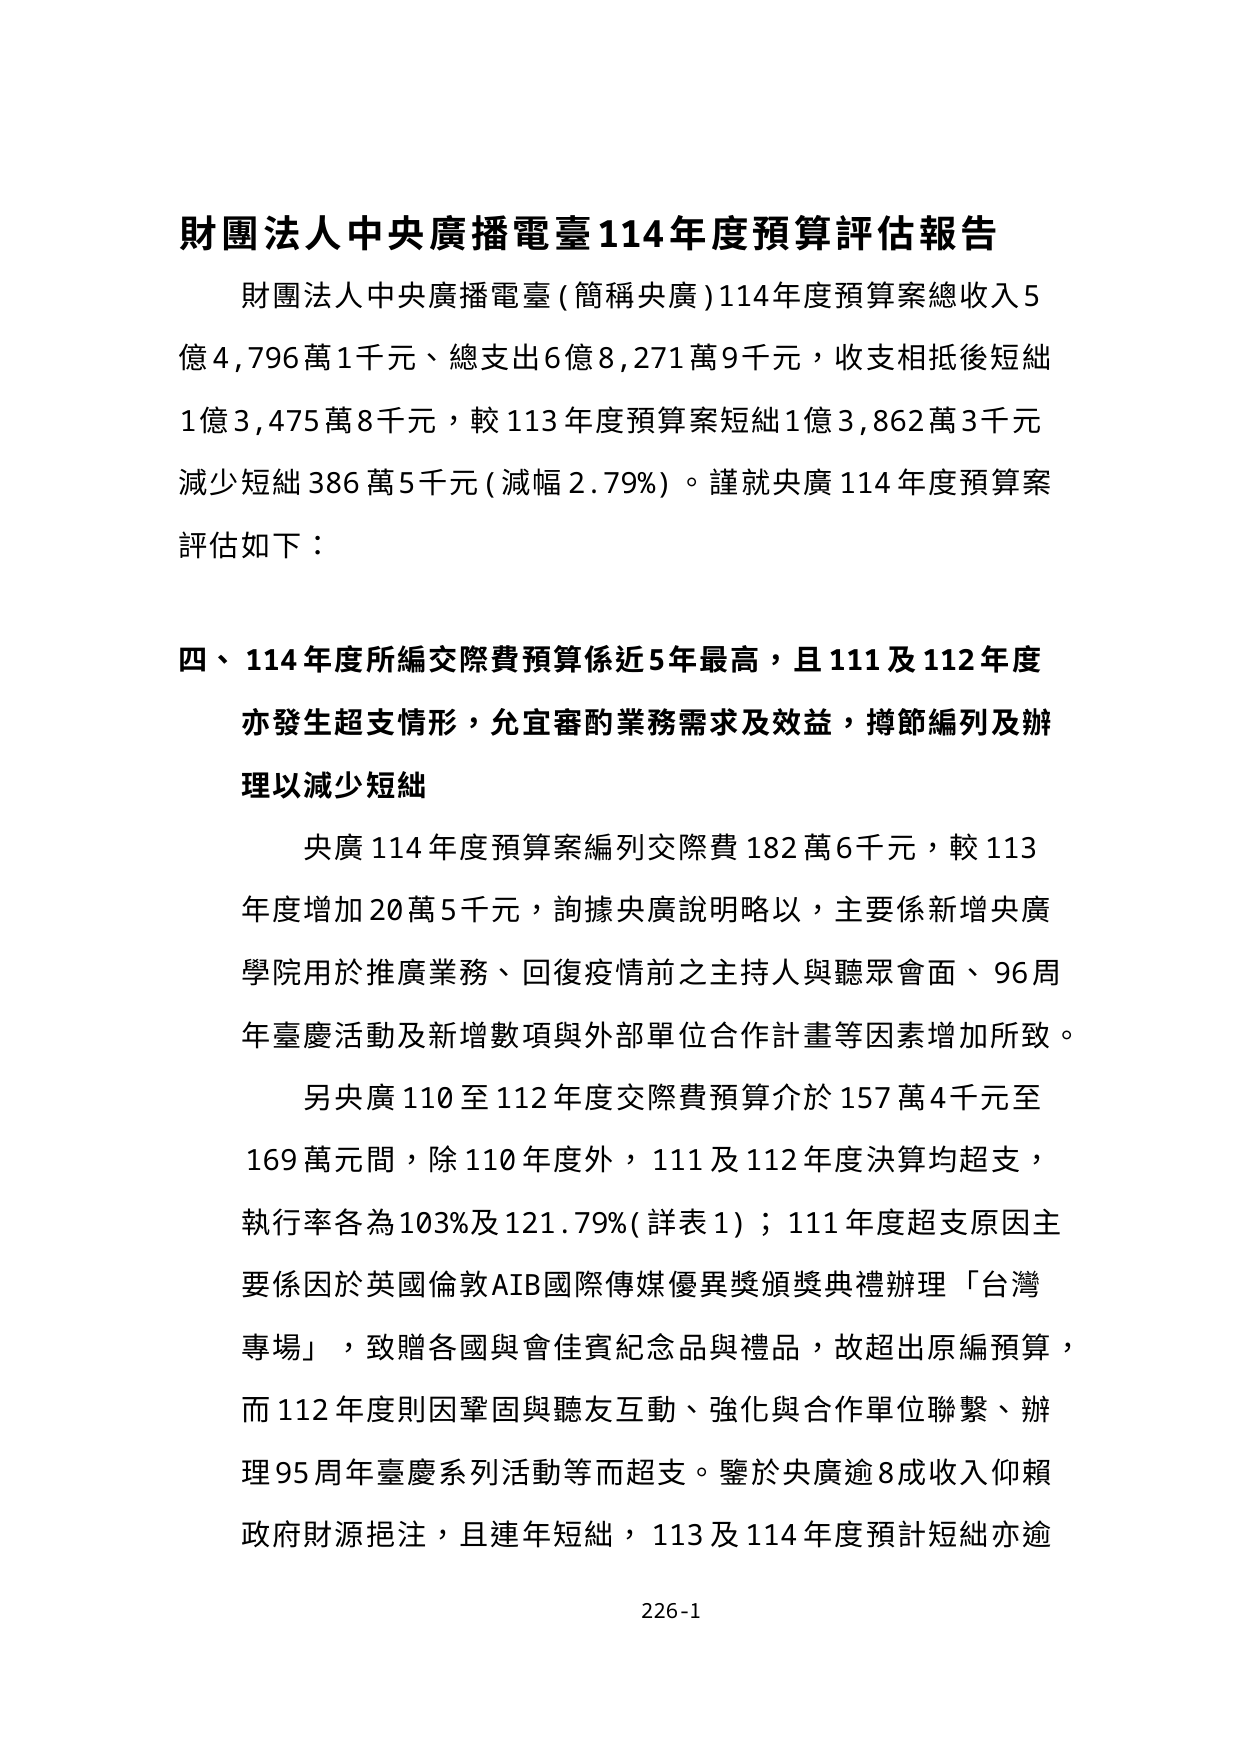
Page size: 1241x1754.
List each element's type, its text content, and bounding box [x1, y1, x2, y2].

text 財團法人中央廣播電臺(簡稱央廣)114年度預算案總收入5億4,796萬1千元、總支出6億8,271萬9千元，收支相抵後短絀1億3,475萬8千元，較113年度預算案短絀1億3,862萬3千元減少短絀386萬5千元(減幅2.79%)。謹就央廣114年度預算案評估如下： [177, 252, 1063, 564]
text 央廣114年度預算案編列交際費182萬6千元，較113年度增加20萬5千元，詢據央廣說明略以，主要係新增央廣學院用於推廣業務、回復疫情前之主持人與聽眾會面、96周年臺慶活動及新增數項與外部單位合作計畫等因素增加所致。 [236, 804, 1063, 1054]
text 財團法人中央廣播電臺114年度預算評估報告 [177, 189, 1063, 252]
text 四、114年度所編交際費預算係近5年最高，且111及112年度亦發生超支情形，允宜審酌業務需求及效益，撙節編列及辦理以減少短絀 [177, 617, 1063, 804]
text 另央廣110至112年度交際費預算介於157萬4千元至169萬元間，除110年度外，111及112年度決算均超支，執行率各為103%及121.79%(詳表1)；111年度超支原因主要係因於英國倫敦AIB國際傳媒優異獎頒獎典禮辦理「台灣專場」，致贈各國與會佳賓紀念品與禮品，故超出原編預算，而112年度則因鞏固與聽友互動、強化與合作單位聯繫、辦理95周年臺慶系列活動等而超支。鑒於央廣逾8成收入仰賴政府財源挹注，且連年短絀，113及114年度預計短絀亦逾億元(詳第一題)，爰對交際費等消費性支出允宜力求節約，避免超支。 [236, 1054, 1063, 1554]
